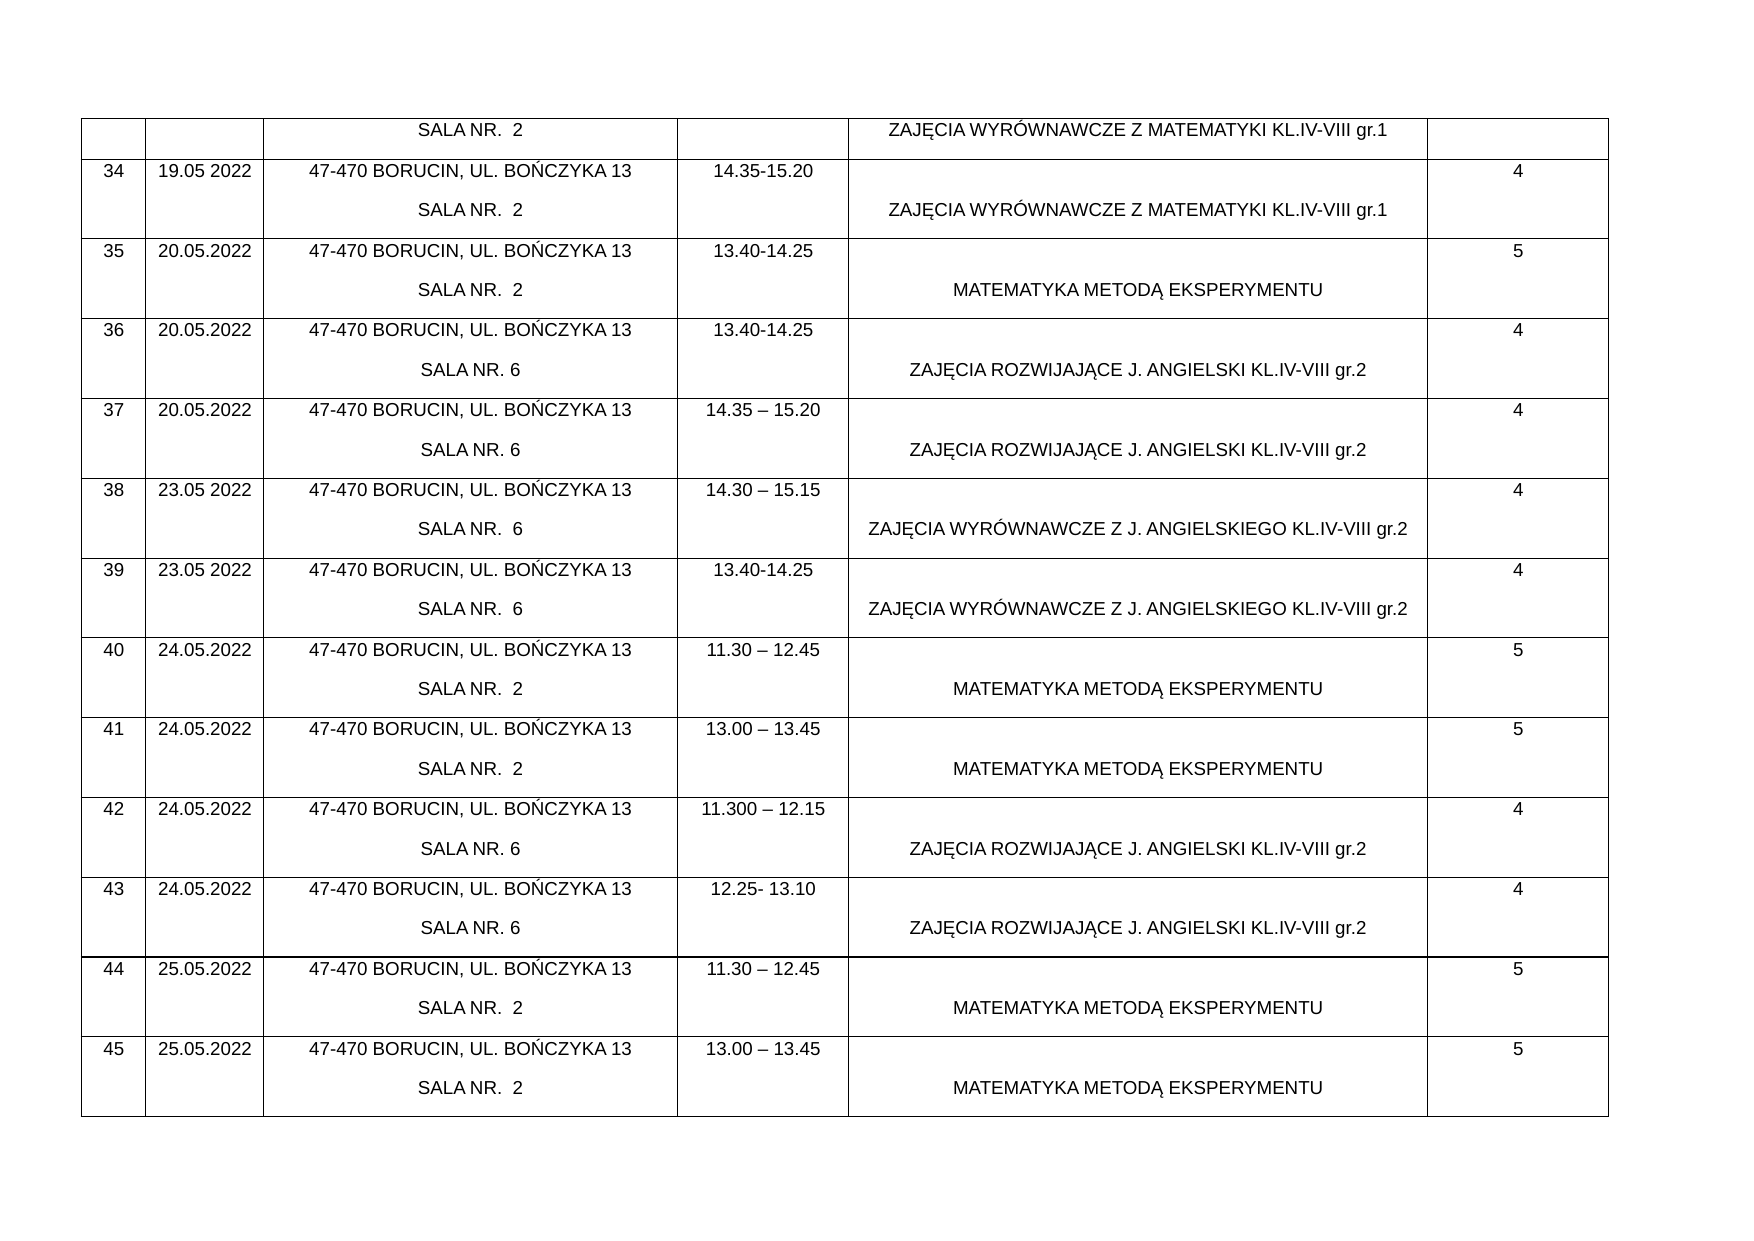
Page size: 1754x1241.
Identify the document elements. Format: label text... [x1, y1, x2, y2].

table_cell 47-470 BORUCIN, UL. BOŃCZYKA 13 SALA NR. 2 [264, 638, 677, 717]
table_cell 35 [82, 239, 145, 318]
table_cell SALA NR. 2 [264, 119, 677, 158]
table_cell 14.35 – 15.20 [678, 399, 848, 478]
table_cell MATEMATYKA METODĄ EKSPERYMENTU [849, 1037, 1427, 1116]
table_cell 4 [1428, 878, 1608, 956]
table_cell 41 [82, 718, 145, 797]
table_cell 4 [1428, 479, 1608, 557]
table_cell 23.05 2022 [146, 479, 263, 557]
table_cell 45 [82, 1037, 145, 1116]
table_cell ZAJĘCIA ROZWIJAJĄCE J. ANGIELSKI KL.IV-VIII gr.2 [849, 319, 1427, 398]
table_cell ZAJĘCIA WYRÓWNAWCZE Z MATEMATYKI KL.IV-VIII gr.1 [849, 119, 1427, 158]
table_cell 5 [1428, 718, 1608, 797]
table_cell 24.05.2022 [146, 878, 263, 956]
table_cell 38 [82, 479, 145, 557]
table_cell 24.05.2022 [146, 638, 263, 717]
table_cell 4 [1428, 798, 1608, 877]
table_cell 24.05.2022 [146, 798, 263, 877]
table_cell ZAJĘCIA WYRÓWNAWCZE Z J. ANGIELSKIEGO KL.IV-VIII gr.2 [849, 559, 1427, 637]
table_cell MATEMATYKA METODĄ EKSPERYMENTU [849, 239, 1427, 318]
table_cell 37 [82, 399, 145, 478]
table_cell [678, 119, 848, 158]
table_cell MATEMATYKA METODĄ EKSPERYMENTU [849, 718, 1427, 797]
table_cell 39 [82, 559, 145, 637]
table_cell 14.30 – 15.15 [678, 479, 848, 557]
table_cell 4 [1428, 399, 1608, 478]
table_cell 44 [82, 958, 145, 1036]
table_cell 4 [1428, 319, 1608, 398]
table_cell 42 [82, 798, 145, 877]
table_cell 19.05 2022 [146, 160, 263, 238]
table_cell 23.05 2022 [146, 559, 263, 637]
table_cell 14.35-15.20 [678, 160, 848, 238]
table_cell 47-470 BORUCIN, UL. BOŃCZYKA 13 SALA NR. 2 [264, 1037, 677, 1116]
table_cell ZAJĘCIA ROZWIJAJĄCE J. ANGIELSKI KL.IV-VIII gr.2 [849, 878, 1427, 956]
table_cell 11.300 – 12.15 [678, 798, 848, 877]
table_cell ZAJĘCIA WYRÓWNAWCZE Z J. ANGIELSKIEGO KL.IV-VIII gr.2 [849, 479, 1427, 557]
table_cell ZAJĘCIA ROZWIJAJĄCE J. ANGIELSKI KL.IV-VIII gr.2 [849, 399, 1427, 478]
table_cell 20.05.2022 [146, 399, 263, 478]
table_cell 13.00 – 13.45 [678, 1037, 848, 1116]
table_cell [82, 119, 145, 158]
table_cell 20.05.2022 [146, 319, 263, 398]
table_cell 4 [1428, 160, 1608, 238]
table_cell ZAJĘCIA ROZWIJAJĄCE J. ANGIELSKI KL.IV-VIII gr.2 [849, 798, 1427, 877]
table_cell 24.05.2022 [146, 718, 263, 797]
table_cell 25.05.2022 [146, 1037, 263, 1116]
table_cell 5 [1428, 239, 1608, 318]
table_cell [146, 119, 263, 158]
table_cell ZAJĘCIA WYRÓWNAWCZE Z MATEMATYKI KL.IV-VIII gr.1 [849, 160, 1427, 238]
table_cell 47-470 BORUCIN, UL. BOŃCZYKA 13 SALA NR. 6 [264, 399, 677, 478]
table_cell 47-470 BORUCIN, UL. BOŃCZYKA 13 SALA NR. 6 [264, 559, 677, 637]
table_cell 13.40-14.25 [678, 559, 848, 637]
table_cell 13.40-14.25 [678, 239, 848, 318]
table_cell 47-470 BORUCIN, UL. BOŃCZYKA 13 SALA NR. 2 [264, 718, 677, 797]
table_cell 47-470 BORUCIN, UL. BOŃCZYKA 13 SALA NR. 2 [264, 160, 677, 238]
table_cell 20.05.2022 [146, 239, 263, 318]
table_cell 11.30 – 12.45 [678, 638, 848, 717]
table_cell 5 [1428, 1037, 1608, 1116]
table_cell 5 [1428, 958, 1608, 1036]
table_cell 25.05.2022 [146, 958, 263, 1036]
table_cell 4 [1428, 559, 1608, 637]
table_cell 36 [82, 319, 145, 398]
table_cell 12.25- 13.10 [678, 878, 848, 956]
table_cell 43 [82, 878, 145, 956]
table_cell [1428, 119, 1608, 158]
table_cell MATEMATYKA METODĄ EKSPERYMENTU [849, 958, 1427, 1036]
table_cell MATEMATYKA METODĄ EKSPERYMENTU [849, 638, 1427, 717]
table_cell 40 [82, 638, 145, 717]
table_cell 47-470 BORUCIN, UL. BOŃCZYKA 13 SALA NR. 6 [264, 479, 677, 557]
table_cell 47-470 BORUCIN, UL. BOŃCZYKA 13 SALA NR. 2 [264, 958, 677, 1036]
table_cell 11.30 – 12.45 [678, 958, 848, 1036]
table_cell 47-470 BORUCIN, UL. BOŃCZYKA 13 SALA NR. 6 [264, 798, 677, 877]
table_cell 13.40-14.25 [678, 319, 848, 398]
table_cell 47-470 BORUCIN, UL. BOŃCZYKA 13 SALA NR. 2 [264, 239, 677, 318]
table_cell 47-470 BORUCIN, UL. BOŃCZYKA 13 SALA NR. 6 [264, 878, 677, 956]
table_cell 47-470 BORUCIN, UL. BOŃCZYKA 13 SALA NR. 6 [264, 319, 677, 398]
table_cell 5 [1428, 638, 1608, 717]
table_cell 13.00 – 13.45 [678, 718, 848, 797]
table_cell 34 [82, 160, 145, 238]
